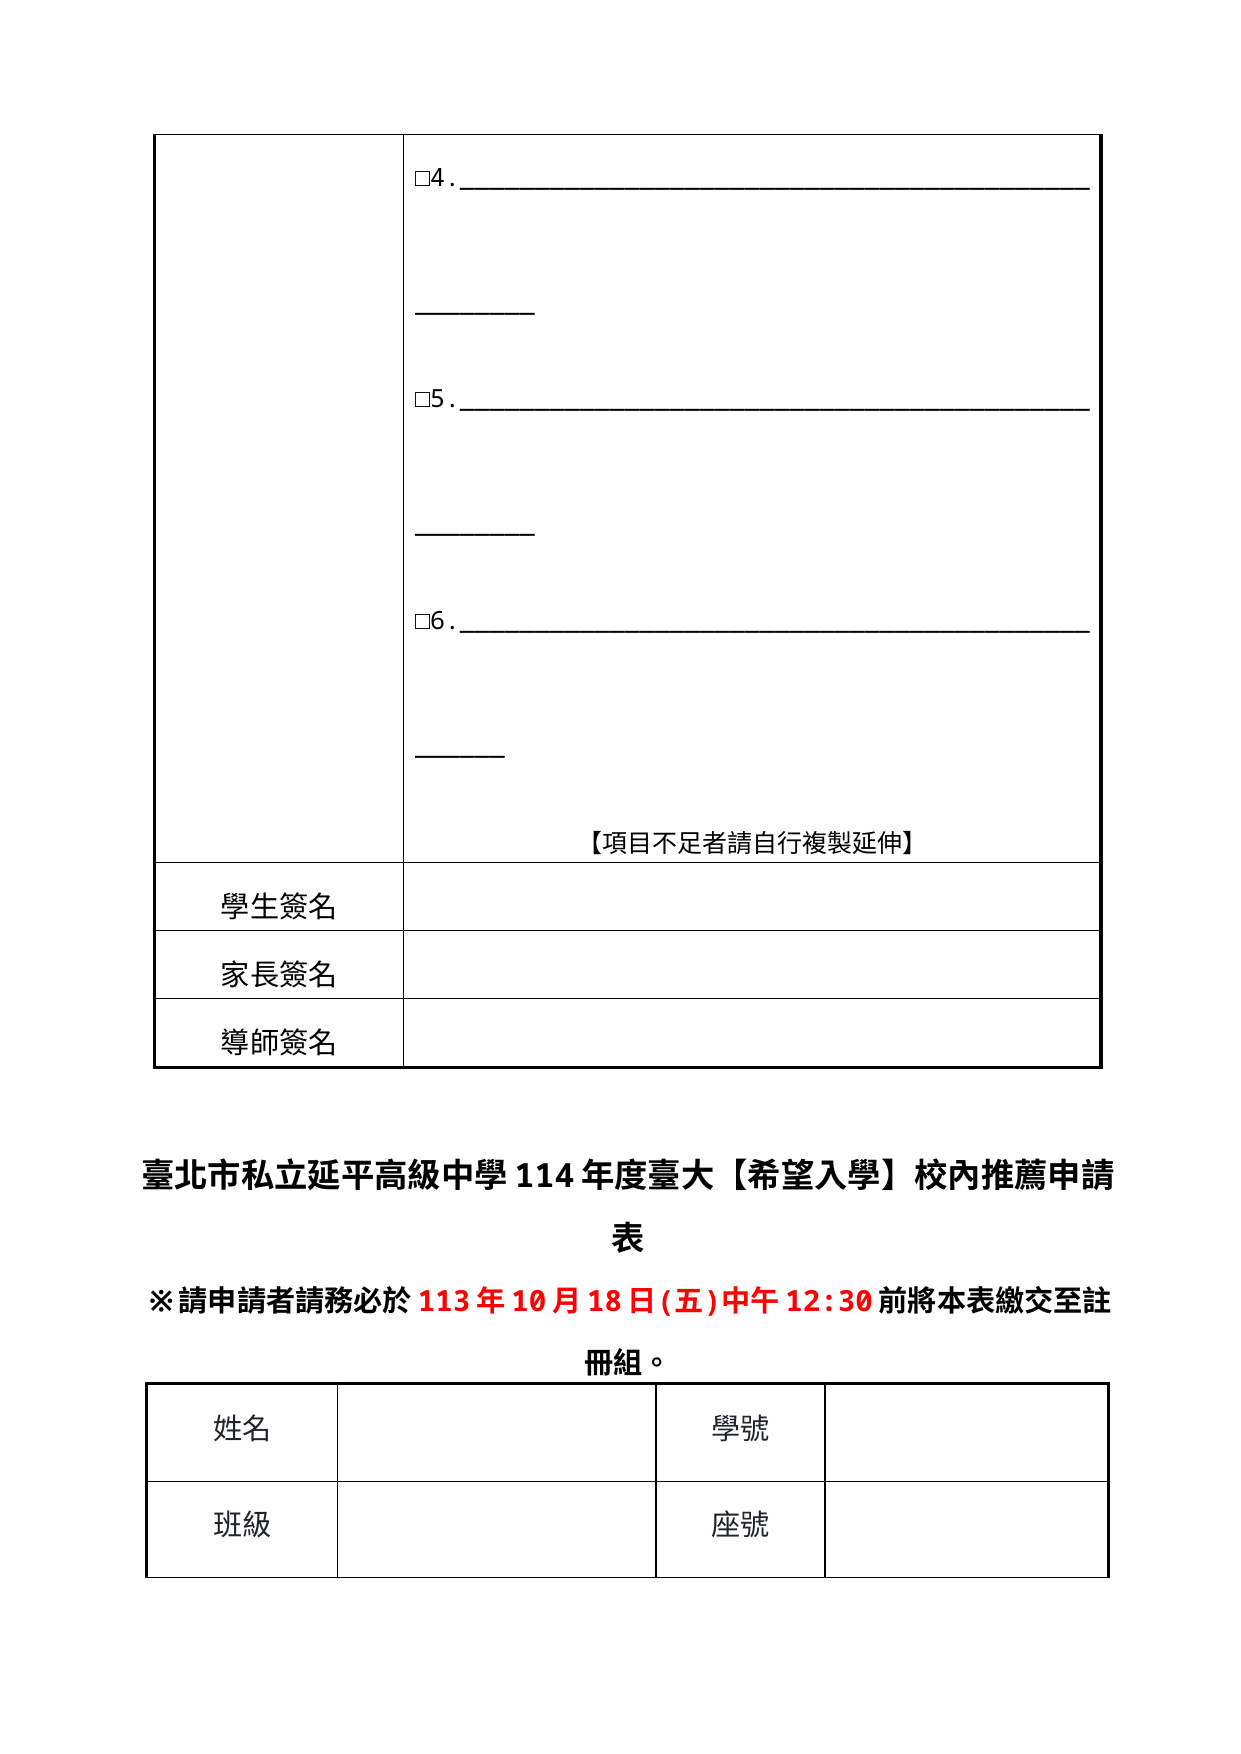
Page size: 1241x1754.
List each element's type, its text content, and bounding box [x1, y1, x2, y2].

table_cell 家長簽名 [156, 931, 403, 998]
table_cell [404, 863, 1099, 930]
table_cell 導師簽名 [156, 999, 403, 1066]
table_cell [404, 999, 1099, 1066]
table_cell [826, 1482, 1107, 1577]
text 臺北市私立延平高級中學114年度臺大【希望入學】校內推薦申請表 [133, 1132, 1122, 1257]
table_cell [156, 135, 403, 862]
table_cell [338, 1482, 655, 1577]
table_cell 學生簽名 [156, 863, 403, 930]
table_header 學號 [657, 1385, 824, 1481]
table_cell [404, 931, 1099, 998]
table_cell 班級 [148, 1482, 337, 1577]
table_header [338, 1385, 655, 1481]
table_header [826, 1385, 1107, 1481]
table_header 姓名 [148, 1385, 337, 1481]
table_cell □4.__________________________________________________ □5.__________________________________________________ □6.________________________________________________ 【項目不足者請自行複製延伸】 [404, 135, 1099, 862]
text ※請申請者請務必於113年10月18日(五)中午12:30前將本表繳交至註冊組。 [133, 1257, 1122, 1382]
table_cell 座號 [657, 1482, 824, 1577]
